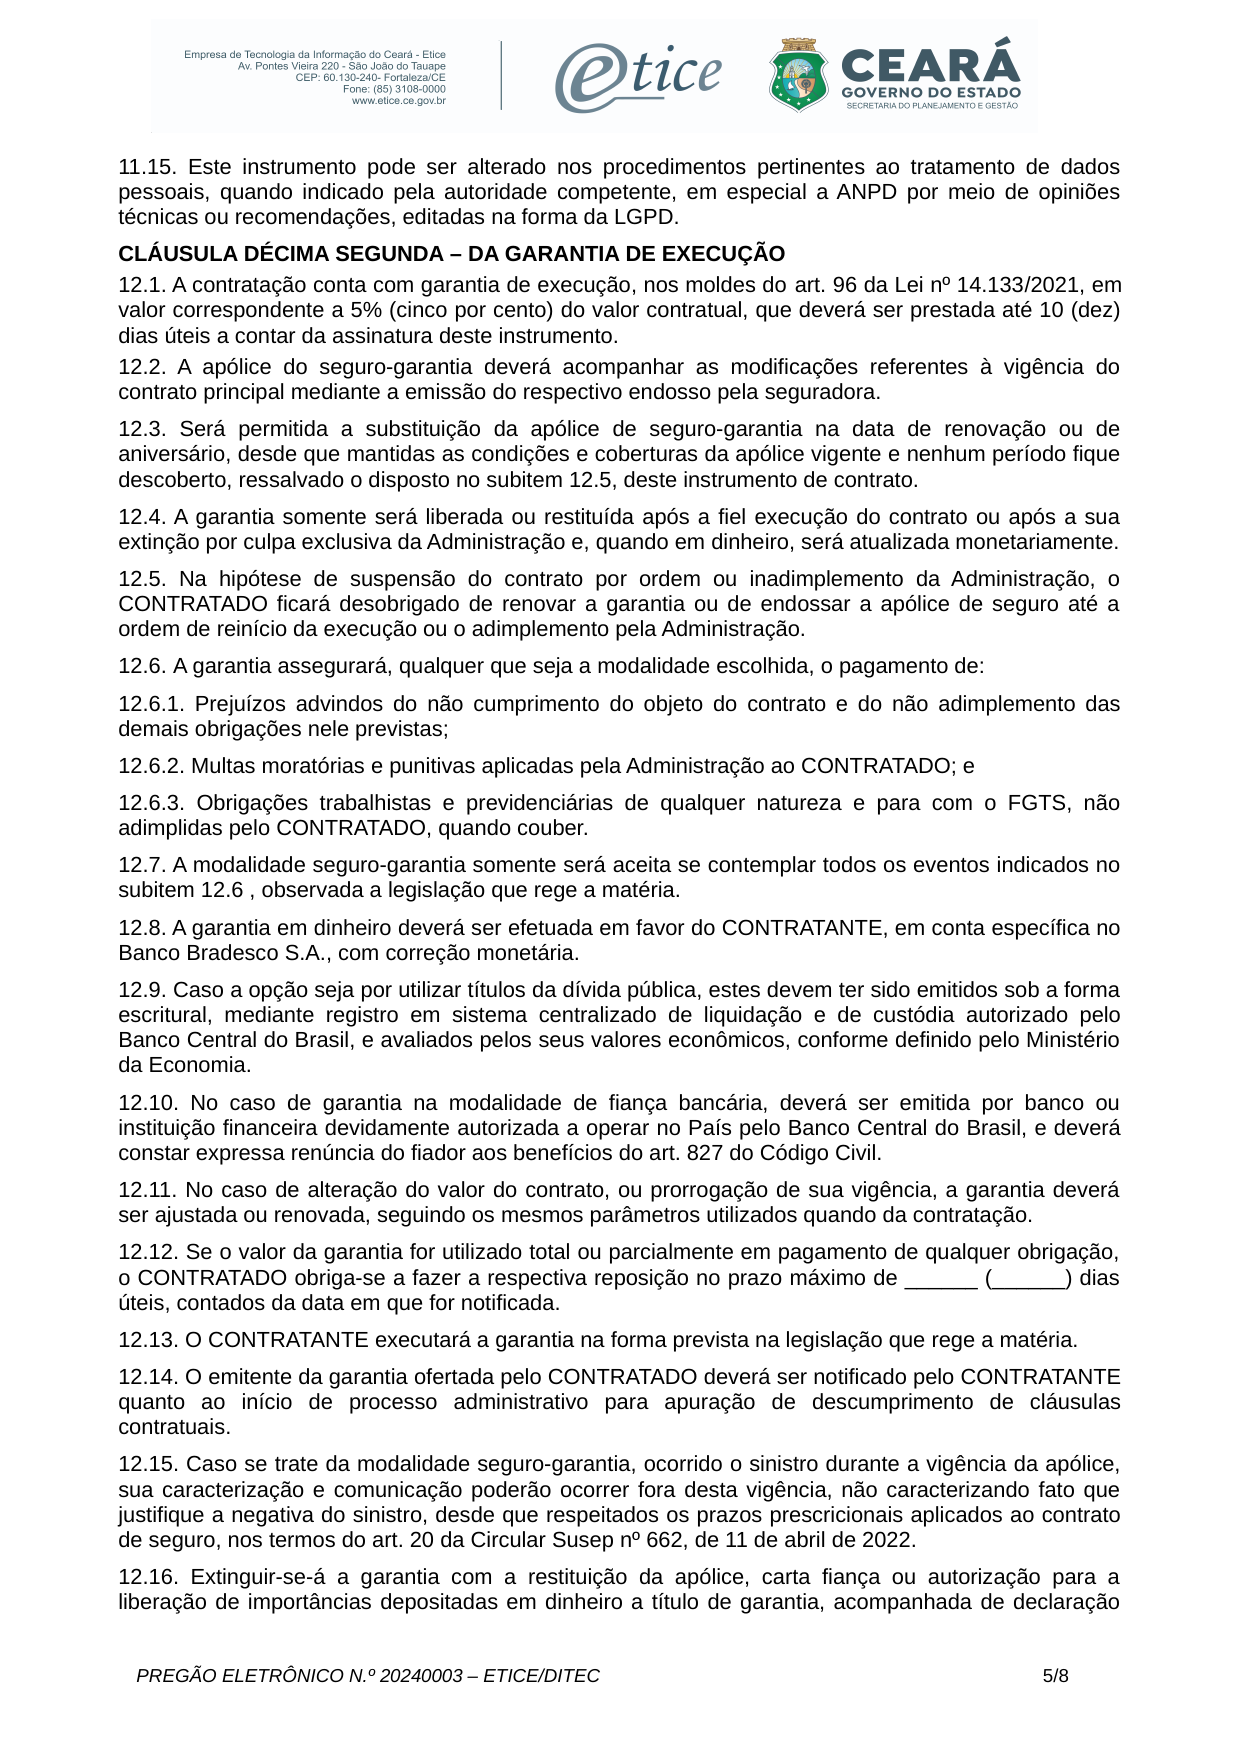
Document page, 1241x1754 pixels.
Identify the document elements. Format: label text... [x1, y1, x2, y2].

text 12.6. A garantia assegurará, qualquer que seja a modalidade escolhida, o pagamento de: [118, 653, 1122, 678]
text 12.7. A modalidade seguro-garantia somente será aceita se contemplar todos os eventos indicados no subitem 12.6 , observada a legislação que rege a matéria. [118, 852, 1122, 902]
text 12.10. No caso de garantia na modalidade de fiança bancária, deverá ser emitida por banco ou instituição financeira devidamente autorizada a operar no País pelo Banco Central do Brasil, e deverá constar expressa renúncia do fiador aos benefícios do art. 827 do Código Civil. [118, 1089, 1122, 1165]
text 12.4. A garantia somente será liberada ou restituída após a fiel execução do contrato ou após a sua extinção por culpa exclusiva da Administração e, quando em dinheiro, será atualizada monetariamente. [118, 503, 1122, 554]
text 12.15. Caso se trate da modalidade seguro-garantia, ocorrido o sinistro durante a vigência da apólice, sua caracterização e comunicação poderão ocorrer fora desta vigência, não caracterizando fato que justifique a negativa do sinistro, desde que respeitados os prazos prescricionais aplicados ao contrato de seguro, nos termos do art. 20 da Circular Susep nº 662, de 11 de abril de 2022. [118, 1451, 1122, 1552]
text 12.2. A apólice do seguro-garantia deverá acompanhar as modificações referentes à vigência do contrato principal mediante a emissão do respectivo endosso pela seguradora. [118, 354, 1122, 404]
text 12.14. O emitente da garantia ofertada pelo CONTRATADO deverá ser notificado pelo CONTRATANTE quanto ao início de processo administrativo para apuração de descumprimento de cláusulas contratuais. [118, 1364, 1122, 1439]
text 12.5. Na hipótese de suspensão do contrato por ordem ou inadimplemento da Administração, o CONTRATADO ficará desobrigado de renovar a garantia ou de endossar a apólice de seguro até a ordem de reinício da execução ou o adimplemento pela Administração. [118, 566, 1122, 641]
picture [152, 18, 1037, 134]
text 12.6.3. Obrigações trabalhistas e previdenciárias de qualquer natureza e para com o FGTS, não adimplidas pelo CONTRATADO, quando couber. [118, 790, 1122, 840]
text 12.8. A garantia em dinheiro deverá ser efetuada em favor do CONTRATANTE, em conta específica no Banco Bradesco S.A., com correção monetária. [118, 914, 1122, 965]
text 12.9. Caso a opção seja por utilizar títulos da dívida pública, estes devem ter sido emitidos sob a forma escritural, mediante registro em sistema centralizado de liquidação e de custódia autorizado pelo Banco Central do Brasil, e avaliados pelos seus valores econômicos, conforme definido pelo Ministério da Economia. [118, 977, 1122, 1077]
text 12.11. No caso de alteração do valor do contrato, ou prorrogação de sua vigência, a garantia deverá ser ajustada ou renovada, seguindo os mesmos parâmetros utilizados quando da contratação. [118, 1177, 1122, 1227]
text 12.13. O CONTRATANTE executará a garantia na forma prevista na legislação que rege a matéria. [118, 1327, 1122, 1352]
text 12.6.1. Prejuízos advindos do não cumprimento do objeto do contrato e do não adimplemento das demais obrigações nele previstas; [118, 690, 1122, 741]
text 12.6.2. Multas moratórias e punitivas aplicadas pela Administração ao CONTRATADO; e [118, 753, 1122, 778]
text 12.16. Extinguir-se-á a garantia com a restituição da apólice, carta fiança ou autorização para a liberação de importâncias depositadas em dinheiro a título de garantia, acompanhada de declaração [118, 1564, 1122, 1614]
text 12.3. Será permitida a substituição da apólice de seguro-garantia na data de renovação ou de aniversário, desde que mantidas as condições e coberturas da apólice vigente e nenhum período fique descoberto, ressalvado o disposto no subitem 12.5, deste instrumento de contrato. [118, 416, 1122, 492]
text CLÁUSULA DÉCIMA SEGUNDA – DA GARANTIA DE EXECUÇÃO [118, 241, 1122, 266]
text 12.1. A contratação conta com garantia de execução, nos moldes do art. 96 da Lei nº 14.133/2021, em valor correspondente a 5% (cinco por cento) do valor contratual, que deverá ser prestada até 10 (dez) dias úteis a contar da assinatura deste instrumento. [118, 272, 1122, 348]
text 12.12. Se o valor da garantia for utilizado total ou parcialmente em pagamento de qualquer obrigação, o CONTRATADO obriga-se a fazer a respectiva reposição no prazo máximo de ______ (______) dias úteis, contados da data em que for notificada. [118, 1239, 1122, 1315]
text 11.15. Este instrumento pode ser alterado nos procedimentos pertinentes ao tratamento de dados pessoais, quando indicado pela autoridade competente, em especial a ANPD por meio de opiniões técnicas ou recomendações, editadas na forma da LGPD. [118, 153, 1122, 229]
